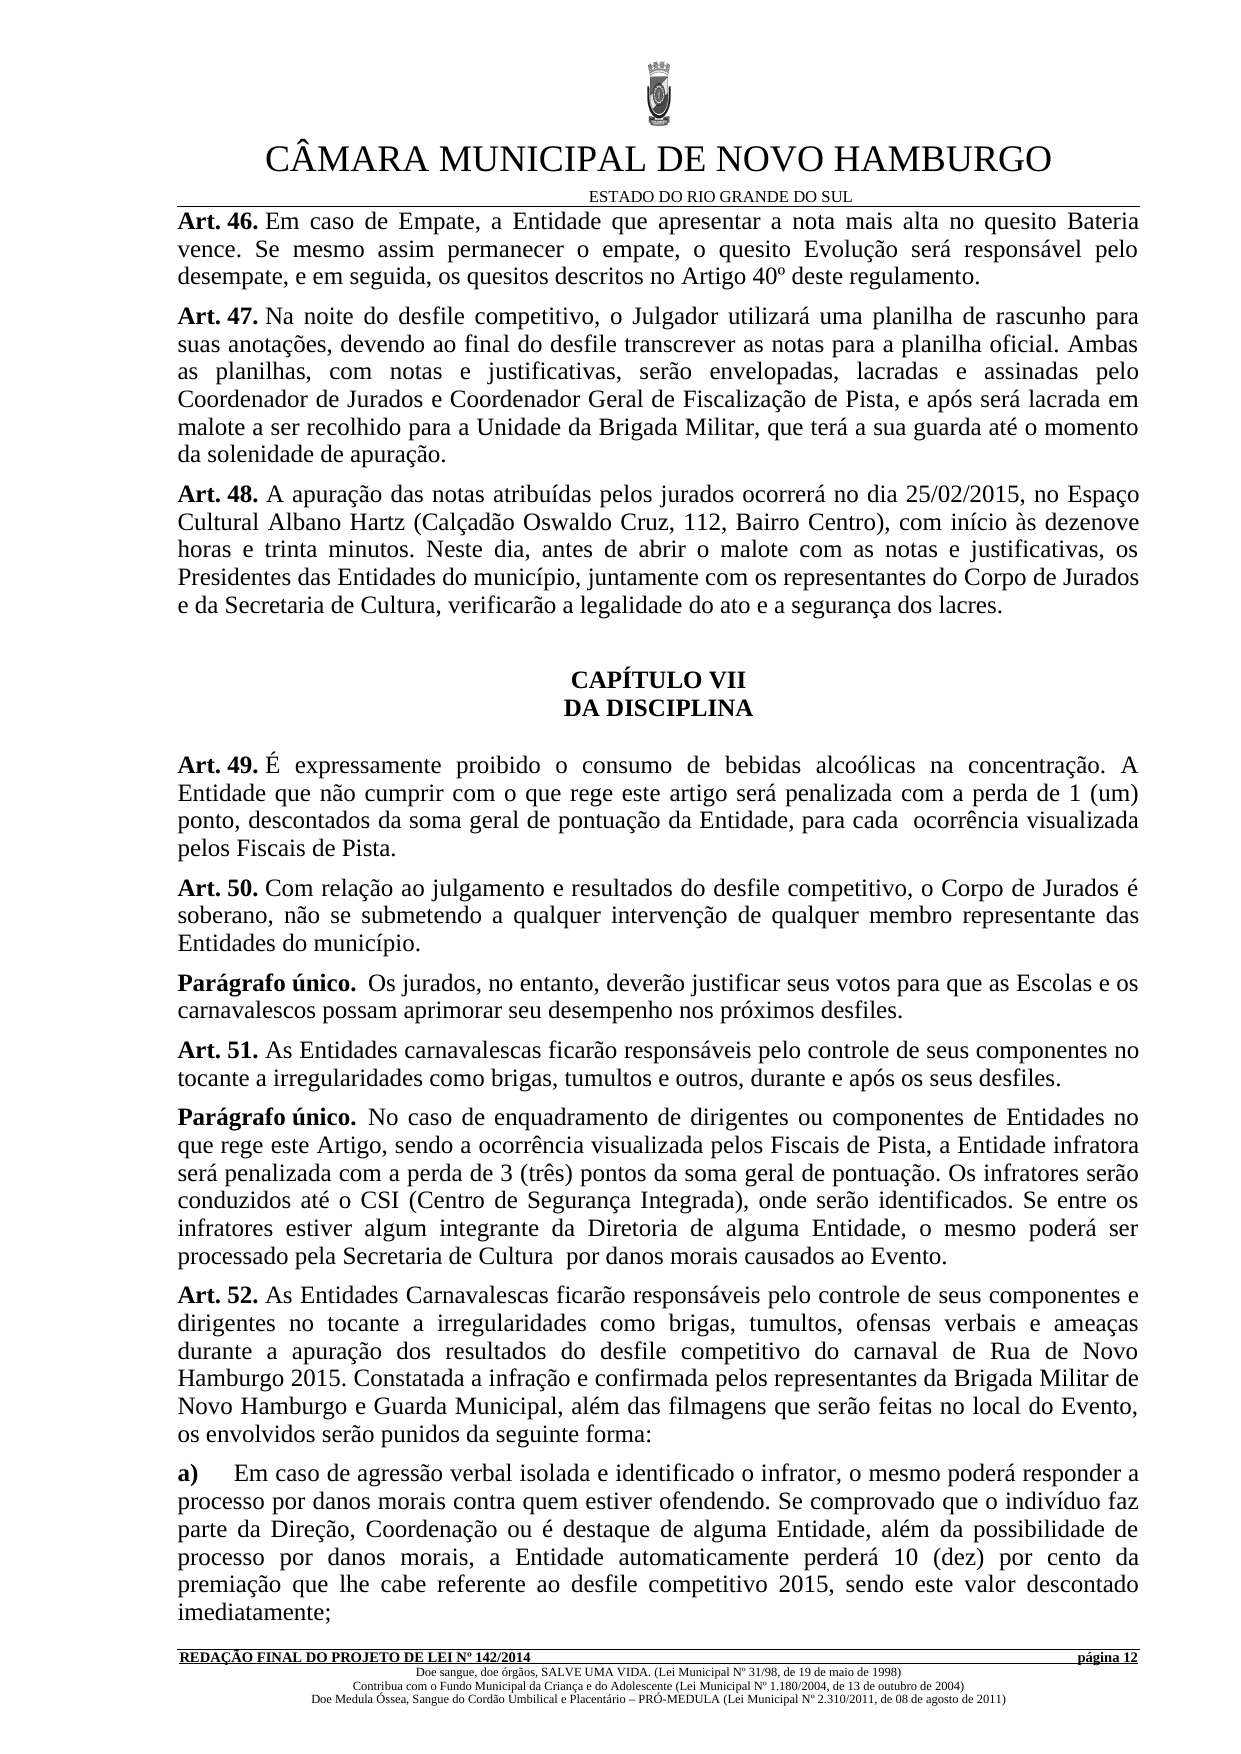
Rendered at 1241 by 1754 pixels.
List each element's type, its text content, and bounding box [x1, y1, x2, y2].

text Art. 47. Na noite do desfile competitivo, o Julgador utilizará uma planilha de rascunho para suas anotações, devendo ao final do desfile transcrever as notas para a planilha oficial. Ambas as planilhas, com notas e justificativas, serão envelopadas, lacradas e assinadas pelo Coordenador de Jurados e Coordenador Geral de Fiscalização de Pista, e após será lacrada em malote a ser recolhido para a Unidade da Brigada Militar, que terá a sua guarda até o momento da solenidade de apuração. [177, 302, 1140, 468]
text Art. 51. As Entidades carnavalescas ficarão responsáveis pelo controle de seus componentes no tocante a irregularidades como brigas, tumultos e outros, durante e após os seus desfiles. [177, 1036, 1140, 1091]
text CAPÍTULO VII [177, 666, 1140, 694]
text Art. 50. Com relação ao julgamento e resultados do desfile competitivo, o Corpo de Jurados é soberano, não se submetendo a qualquer intervenção de qualquer membro representante das Entidades do município. [177, 874, 1140, 957]
text Parágrafo único. No caso de enquadramento de dirigentes ou componentes de Entidades no que rege este Artigo, sendo a ocorrência visualizada pelos Fiscais de Pista, a Entidade infratora será penalizada com a perda de 3 (três) pontos da soma geral de pontuação. Os infratores serão conduzidos até o CSI (Centro de Segurança Integrada), onde serão identificados. Se entre os infratores estiver algum integrante da Diretoria de alguma Entidade, o mesmo poderá ser processado pela Secretaria de Cultura por danos morais causados ao Evento. [177, 1103, 1140, 1269]
text a) Em caso de agressão verbal isolada e identificado o infrator, o mesmo poderá responder a processo por danos morais contra quem estiver ofendendo. Se comprovado que o indivíduo faz parte da Direção, Coordenação ou é destaque de alguma Entidade, além da possibilidade de processo por danos morais, a Entidade automaticamente perderá 10 (dez) por cento da premiação que lhe cabe referente ao desfile competitivo 2015, sendo este valor descontado imediatamente; [177, 1459, 1140, 1626]
text Art. 46. Em caso de Empate, a Entidade que apresentar a nota mais alta no quesito Bateria vence. Se mesmo assim permanecer o empate, o quesito Evolução será responsável pelo desempate, e em seguida, os quesitos descritos no Artigo 40º deste regulamento. [177, 207, 1140, 290]
text DA DISCIPLINA [177, 694, 1140, 721]
text Parágrafo único. Os jurados, no entanto, deverão justificar seus votos para que as Escolas e os carnavalescos possam aprimorar seu desempenho nos próximos desfiles. [177, 969, 1140, 1024]
text Art. 52. As Entidades Carnavalescas ficarão responsáveis pelo controle de seus componentes e dirigentes no tocante a irregularidades como brigas, tumultos, ofensas verbais e ameaças durante a apuração dos resultados do desfile competitivo do carnaval de Rua de Novo Hamburgo 2015. Constatada a infração e confirmada pelos representantes da Brigada Militar de Novo Hamburgo e Guarda Municipal, além das filmagens que serão feitas no local do Evento, os envolvidos serão punidos da seguinte forma: [177, 1281, 1140, 1448]
text Art. 49. É expressamente proibido o consumo de bebidas alcoólicas na concentração. A Entidade que não cumprir com o que rege este artigo será penalizada com a perda de 1 (um) ponto, descontados da soma geral de pontuação da Entidade, para cada ocorrência visualizada pelos Fiscais de Pista. [177, 751, 1140, 862]
text Art. 48. A apuração das notas atribuídas pelos jurados ocorrerá no dia 25/02/2015, no Espaço Cultural Albano Hartz (Calçadão Oswaldo Cruz, 112, Bairro Centro), com início às dezenove horas e trinta minutos. Neste dia, antes de abrir o malote com as notas e justificativas, os Presidentes das Entidades do município, juntamente com os representantes do Corpo de Jurados e da Secretaria de Cultura, verificarão a legalidade do ato e a segurança dos lacres. [177, 480, 1140, 619]
